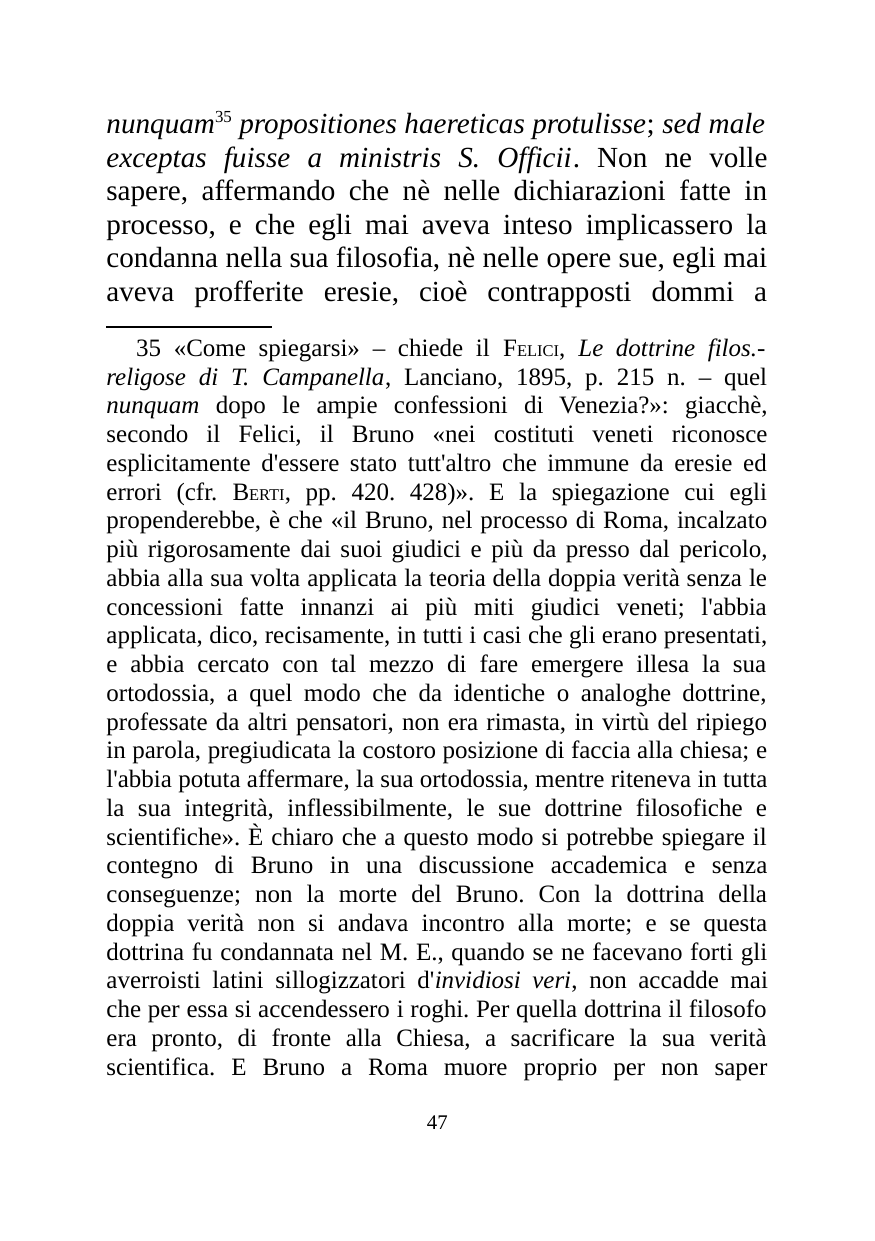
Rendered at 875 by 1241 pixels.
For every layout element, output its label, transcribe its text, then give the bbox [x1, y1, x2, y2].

text «Come spiegarsi» – chiede il Felici, Le dottrine filos.-religose di T. Campanella, Lanciano, 1895, p. 215 n. – quel nunquam dopo le ampie confessioni di Venezia?»: giacchè, secondo il Felici, il Bruno «nei costituti veneti riconosce esplicitamente d'essere stato tutt'altro che immune da eresie ed errori (cfr. Berti, pp. 420. 428)». E la spiegazione cui egli propenderebbe, è che «il Bruno, nel processo di Roma, incalzato più rigorosamente dai suoi giudici e più da presso dal pericolo, abbia alla sua volta applicata la teoria della doppia verità senza le concessioni fatte innanzi ai più miti giudici veneti; l'abbia applicata, dico, recisamente, in tutti i casi che gli erano presentati, e abbia cercato con tal mezzo di fare emergere illesa la sua ortodossia, a quel modo che da identiche o analoghe dottrine, professate da altri pensatori, non era rimasta, in virtù del ripiego in parola, pregiudicata la costoro posizione di faccia alla chiesa; e l'abbia potuta affermare, la sua ortodossia, mentre riteneva in tutta la sua integrità, inflessibilmente, le sue dottrine filosofiche e scientifiche». È chiaro che a questo modo si potrebbe spiegare il contegno di Bruno in una discussione accademica e senza conseguenze; non la morte del Bruno. Con la dottrina della doppia verità non si andava incontro alla morte; e se questa dottrina fu condannata nel M. E., quando se ne facevano forti gli averroisti latini sillogizzatori d'invidiosi veri, non accadde mai che per essa si accendessero i roghi. Per quella dottrina il filosofo era pronto, di fronte alla Chiesa, a sacrificare la sua verità scientifica. E Bruno a Roma muore proprio per non saper [106, 333, 768, 1080]
text Di ciò anche va tenuto conto per intendere pienamente l'atteggiamento assunto dal Bruno quando prima il Commissario e il Bellarmino, poi il Procuratore generale e il Generale dell'ordine domenicano si recarono al carcere per persuaderlo a riconoscere come eretiche ed abiurare le otto proposizioni imputategli. Quod, dice il verbale, consentire noluit, asserens se nunquam propositiones haereticas protulisse; sed male exceptas fuisse a ministris S. Officii. Non ne volle sapere, affermando che nè nelle dichiarazioni fatte in processo, e che egli mai aveva inteso implicassero la condanna nella sua filosofia, nè nelle opere sue, egli mai aveva profferite eresie, cioè contrapposti dommi a dommi; che i ministri del S. Uffizio piuttosto non intendevano le sue dottrine. [106, 106, 768, 307]
